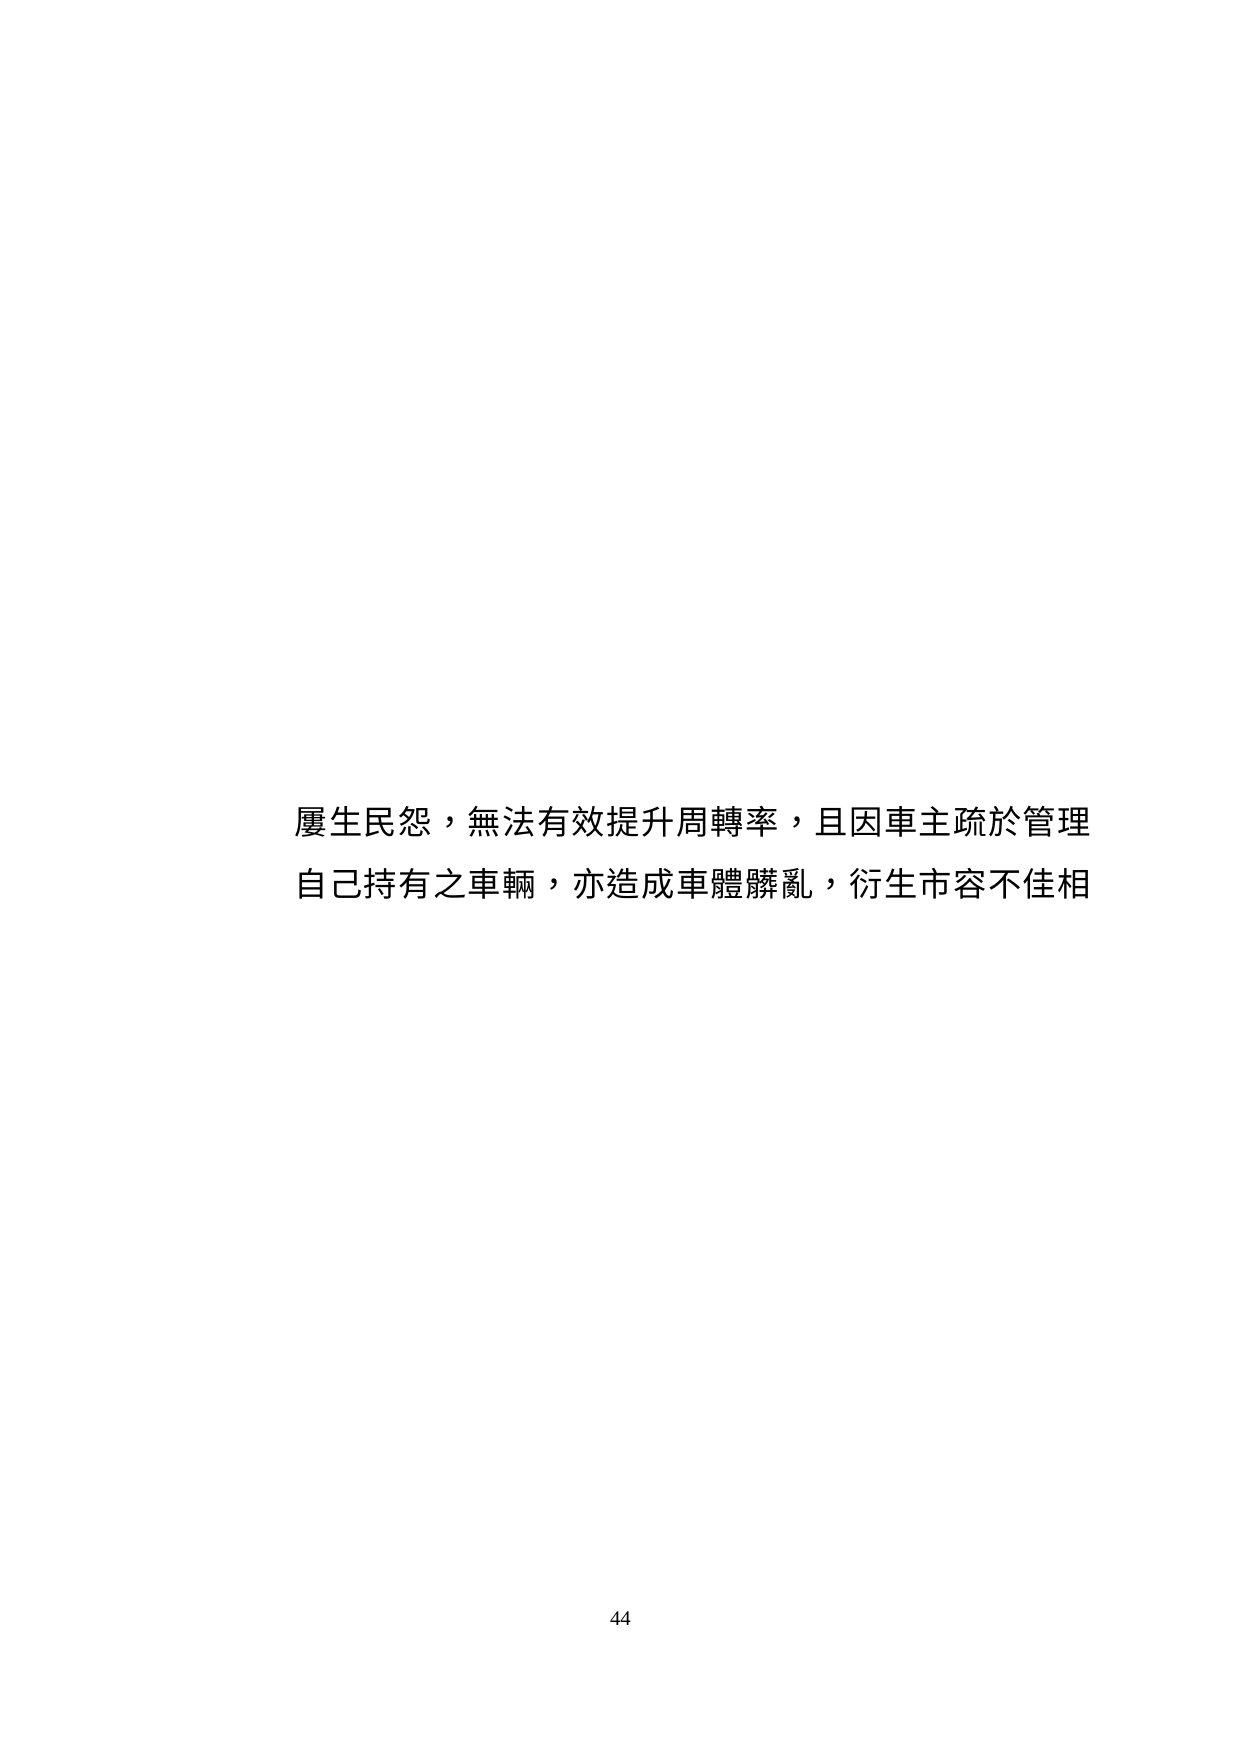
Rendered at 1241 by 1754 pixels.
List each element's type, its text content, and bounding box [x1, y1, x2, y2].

list 臺北市停車管理工程處(簡稱停管處)轄管公有停車場屢有長期停放之車輛未駛離情形，造成停車位被占用，屢生民怨，無法有效提升周轉率，且因車主疏於管理自己持有之車輛，亦造成車體髒亂，衍生市容不佳相關問題。 [257, 778, 1092, 903]
